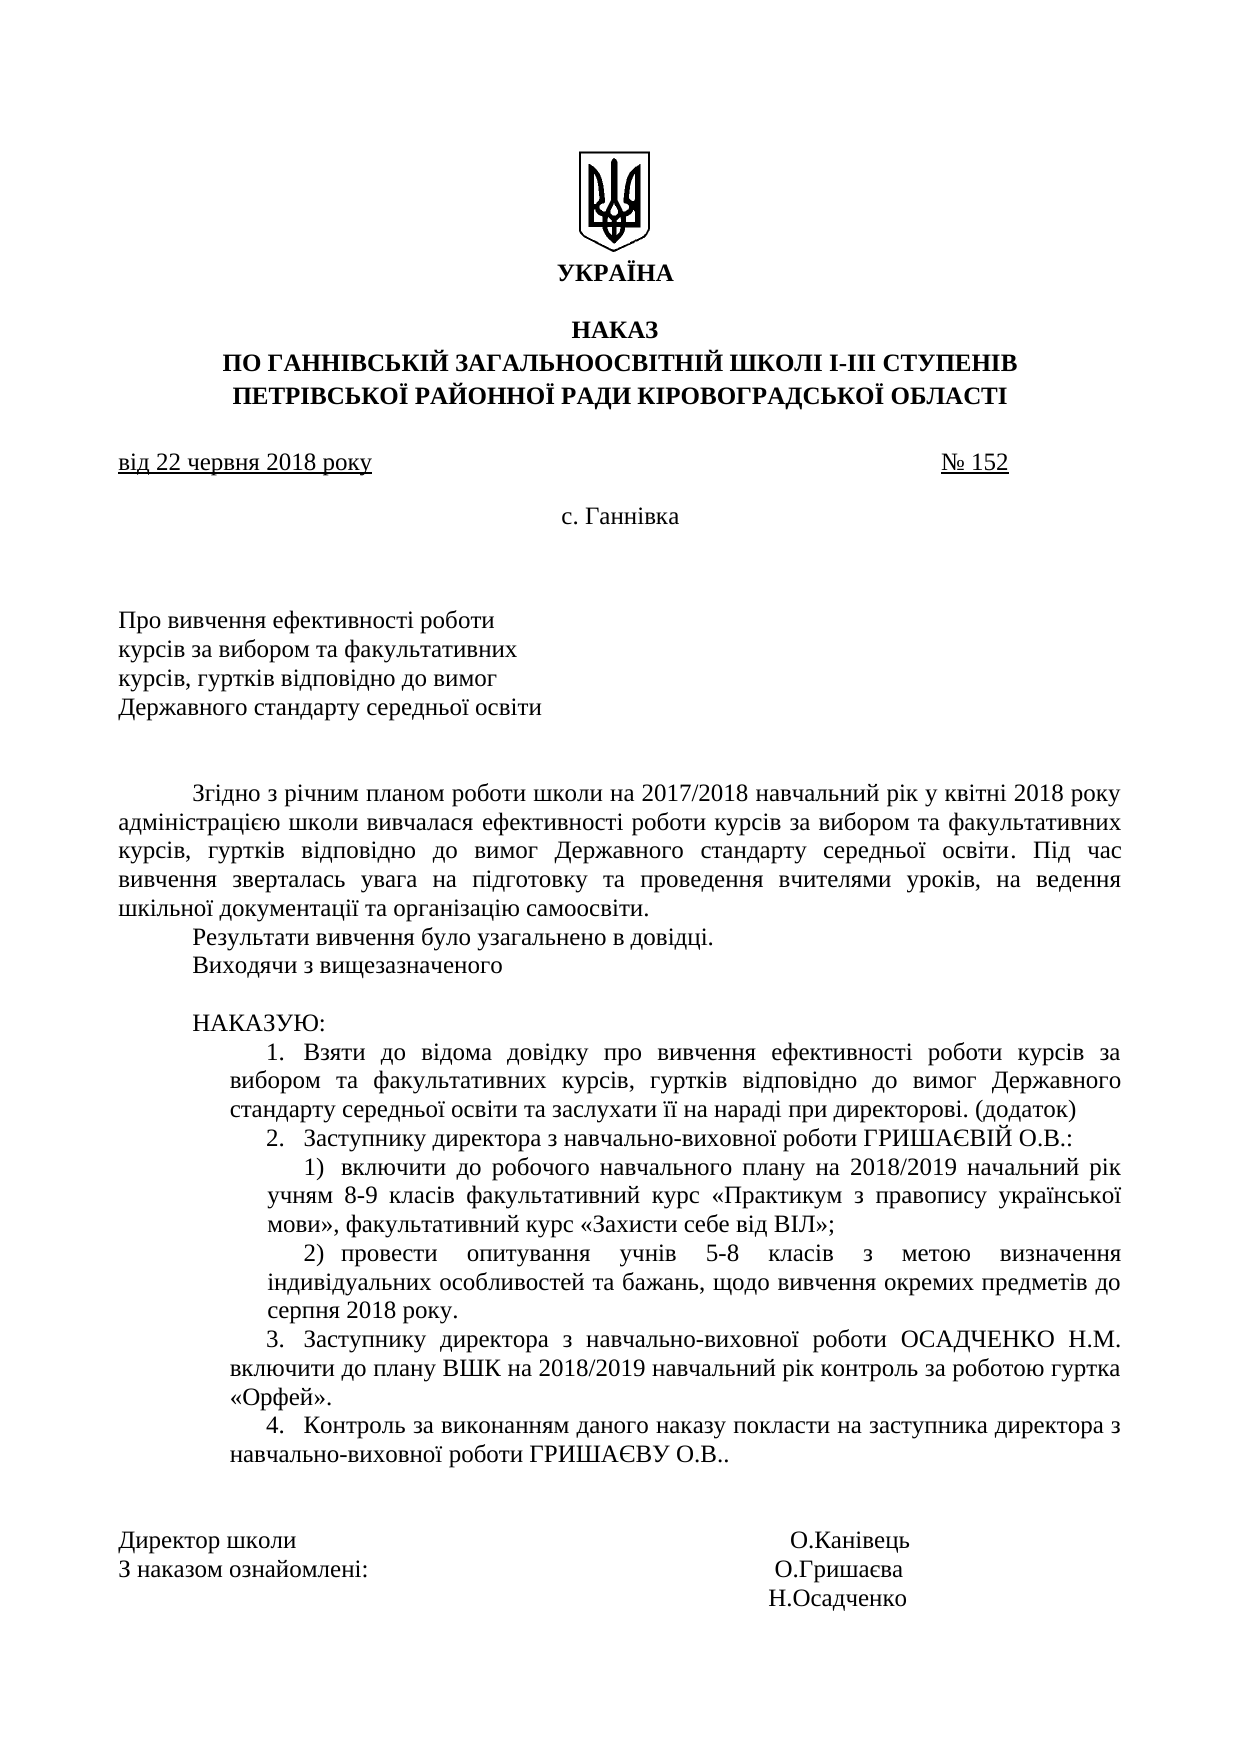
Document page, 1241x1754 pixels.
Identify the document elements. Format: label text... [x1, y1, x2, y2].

text УКРАЇНА [118, 258, 1112, 287]
list Заступнику директора з навчально-виховної роботи ОСАДЧЕНКО Н.М. включити до плану ВШК на 2018/2019 навчальний рік контроль за роботою гуртка «Орфей». [192, 1324, 1122, 1410]
text Результати вивчення було узагальнено в довідці. [118, 922, 1122, 950]
text Директор школи О.Канівець [118, 1525, 1122, 1554]
text ПЕТРІВСЬКОЇ РАЙОННОЇ РАДИ КІРОВОГРАДСЬКОЇ ОБЛАСТІ [118, 381, 1122, 410]
text курсів, гуртків відповідно до вимог [118, 663, 1122, 692]
list провести опитування учнів 5-8 класів з метою визначення індивідуальних особливостей та бажань, щодо вивчення окремих предметів до серпня 2018 року. [229, 1238, 1122, 1324]
text с. Ганнівка [118, 501, 1122, 530]
list Заступнику директора з навчально-виховної роботи ГРИШАЄВІЙ О.В.: [192, 1123, 1122, 1152]
text Н.Осадченко [118, 1583, 1122, 1612]
text від 22 червня 2018 року № 152 [118, 447, 1122, 476]
text Про вивчення ефективності роботи [118, 605, 1122, 634]
list включити до робочого навчального плану на 2018/2019 начальний рік учням 8-9 класів факультативний курс «Практикум з правопису української мови», факультативний курс «Захисти себе від ВІЛ»; [229, 1152, 1122, 1238]
text Державного стандарту середньої освіти [118, 692, 1122, 720]
text ПО ГАННІВСЬКІЙ ЗАГАЛЬНООСВІТНІЙ ШКОЛІ І-ІІІ СТУПЕНІВ [118, 348, 1122, 377]
text курсів за вибором та факультативних [118, 634, 1122, 663]
text НАКАЗУЮ: [118, 1008, 1122, 1037]
text Згідно з річним планом роботи школи на 2017/2018 навчальний рік у квітні 2018 року адміністрацією школи вивчалася ефективності роботи курсів за вибором та факультативних курсів, гуртків відповідно до вимог Державного стандарту середньої освіти. Під час вивчення зверталась увага на підготовку та проведення вчителями уроків, на ведення шкільної документації та організацію самоосвіти. [118, 778, 1122, 922]
text Виходячи з вищезазначеного [118, 950, 1122, 979]
text НАКАЗ [118, 315, 1112, 344]
list Контроль за виконанням даного наказу покласти на заступника директора з навчально-виховної роботи ГРИШАЄВУ О.В.. [192, 1410, 1122, 1468]
text З наказом ознайомлені: О.Гришаєва [118, 1554, 1122, 1583]
list Взяти до відома довідку про вивчення ефективності роботи курсів за вибором та факультативних курсів, гуртків відповідно до вимог Державного стандарту середньої освіти та заслухати її на нараді при директорові. (додаток) [192, 1037, 1122, 1123]
